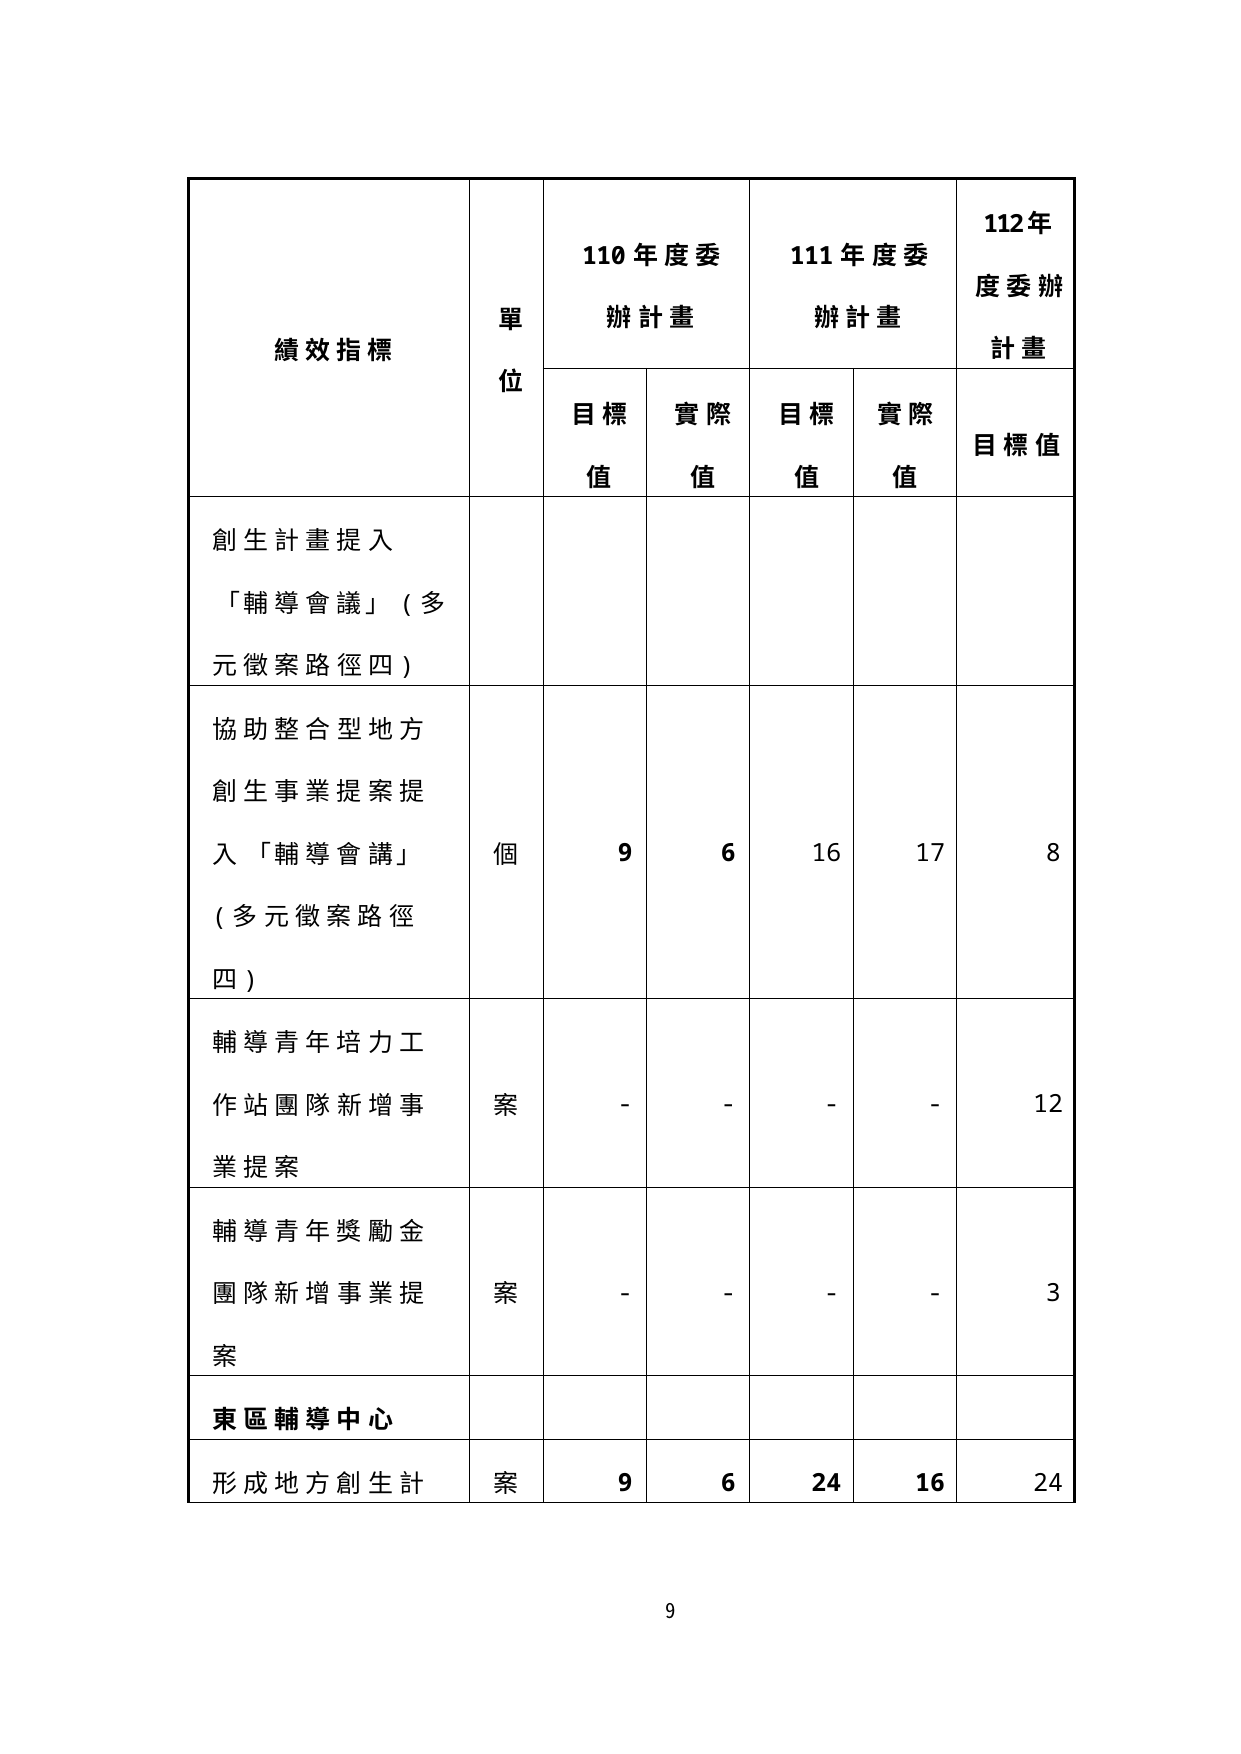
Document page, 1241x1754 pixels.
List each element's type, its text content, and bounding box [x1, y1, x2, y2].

table_cell 實際值 [854, 369, 956, 496]
table_cell [957, 497, 1073, 684]
table_cell 實際值 [647, 369, 749, 496]
table_cell - [647, 1188, 749, 1375]
table_cell 6 [647, 686, 749, 998]
table_cell 輔導青年獎勵金團隊新增事業提案 [190, 1188, 469, 1375]
table_cell 17 [854, 686, 956, 998]
table_cell 16 [750, 686, 853, 998]
table_cell 個 [470, 686, 543, 998]
table_cell 目標值 [544, 369, 646, 496]
table_cell [750, 497, 853, 684]
table_header 單位 [470, 180, 543, 496]
table_cell 6 [647, 1440, 749, 1502]
table_cell 形成地方創生計 [190, 1440, 469, 1502]
table_header 110年度委辦計畫 [544, 180, 749, 368]
table_cell - [750, 999, 853, 1187]
table_cell - [647, 999, 749, 1187]
table_cell [750, 1376, 853, 1439]
table_cell [854, 1376, 956, 1439]
table_cell 目標值 [750, 369, 853, 496]
table_cell - [854, 999, 956, 1187]
table_cell 案 [470, 1188, 543, 1375]
table_cell 8 [957, 686, 1073, 998]
table_cell [854, 497, 956, 684]
table_cell - [544, 1188, 646, 1375]
table_cell [957, 1376, 1073, 1439]
table_header 111年度委辦計畫 [750, 180, 956, 368]
table_header 績效指標 [190, 180, 469, 496]
table_cell - [544, 999, 646, 1187]
table_cell 案 [470, 1440, 543, 1502]
table_cell [470, 497, 543, 684]
table_cell [470, 1376, 543, 1439]
table_cell 3 [957, 1188, 1073, 1375]
table_cell 案 [470, 999, 543, 1187]
table_cell 12 [957, 999, 1073, 1187]
table_header 112年度委辦計畫 [957, 180, 1073, 368]
table_cell [647, 1376, 749, 1439]
table_cell 協助整合型地方創生事業提案提入「輔導會講」(多元徵案路徑四) [190, 686, 469, 998]
table_cell 24 [750, 1440, 853, 1502]
table_cell - [854, 1188, 956, 1375]
table_cell 創生計畫提入「輔導會議」(多元徵案路徑四) [190, 497, 469, 684]
table_cell 16 [854, 1440, 956, 1502]
table_cell [544, 497, 646, 684]
table_cell 9 [544, 1440, 646, 1502]
table_cell 東區輔導中心 [190, 1376, 469, 1439]
table_cell [544, 1376, 646, 1439]
table_cell 輔導青年培力工作站團隊新增事業提案 [190, 999, 469, 1187]
table_cell 9 [544, 686, 646, 998]
table_cell - [750, 1188, 853, 1375]
table_cell 24 [957, 1440, 1073, 1502]
table_cell [647, 497, 749, 684]
table_cell 目標值 [957, 369, 1073, 496]
